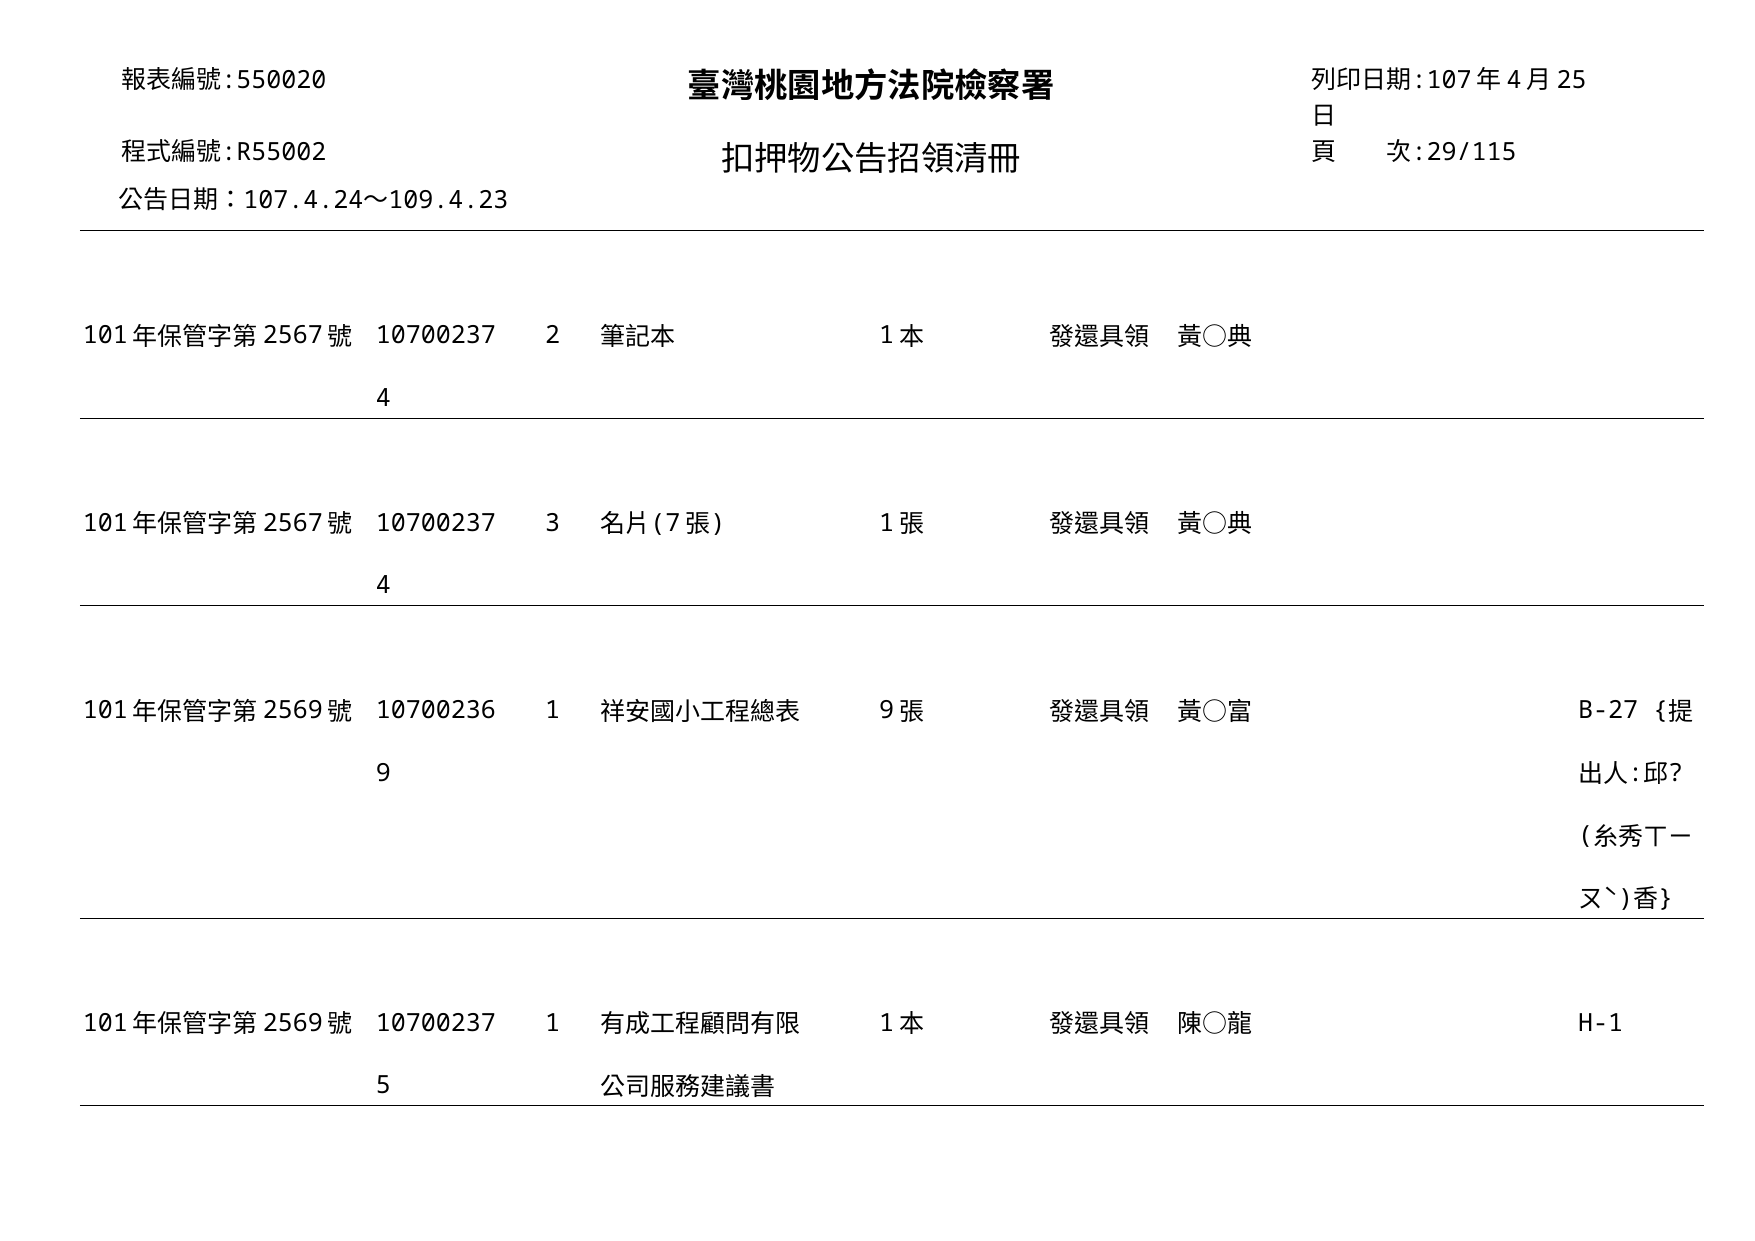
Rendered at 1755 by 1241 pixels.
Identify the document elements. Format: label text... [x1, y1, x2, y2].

table_cell 2 [507, 231, 597, 417]
table_cell 101年保管字第2567號 [80, 419, 373, 605]
table_cell 107002374 [373, 231, 507, 417]
table_cell 名片(7張) [597, 419, 807, 605]
table_cell 101年保管字第2569號 [80, 606, 373, 917]
table_cell [927, 606, 1046, 917]
table_cell [1317, 606, 1575, 917]
table_cell [1317, 919, 1575, 1105]
table_cell 9張 [808, 606, 927, 917]
table_cell 101年保管字第2569號 [80, 919, 373, 1105]
table_cell 1 [507, 606, 597, 917]
table_cell [927, 919, 1046, 1105]
table_cell H-1 [1575, 919, 1704, 1105]
table_cell 101年保管字第2567號 [80, 231, 373, 417]
table_cell 有成工程顧問有限公司服務建議書 [597, 919, 807, 1105]
table_cell 發還具領 [1046, 919, 1175, 1105]
table_cell [927, 419, 1046, 605]
table_cell 107002374 [373, 419, 507, 605]
table_cell 筆記本 [597, 231, 807, 417]
table_cell 黃○典 [1175, 231, 1317, 417]
table_cell 1張 [808, 419, 927, 605]
table_cell 1 [507, 919, 597, 1105]
table_cell 黃○典 [1175, 419, 1317, 605]
table_cell 發還具領 [1046, 419, 1175, 605]
table_cell 黃○富 [1175, 606, 1317, 917]
table_cell 1本 [808, 919, 927, 1105]
table_cell 陳○龍 [1175, 919, 1317, 1105]
table_cell [1575, 231, 1704, 417]
table_cell [1317, 231, 1575, 417]
table_cell [1575, 419, 1704, 605]
table_cell 發還具領 [1046, 231, 1175, 417]
table_cell 3 [507, 419, 597, 605]
table_cell 發還具領 [1046, 606, 1175, 917]
table_cell 107002369 [373, 606, 507, 917]
table_cell 107002375 [373, 919, 507, 1105]
table_cell B-27 {提出人:邱?(糸秀ㄒㄧㄡˋ)香} [1575, 606, 1704, 917]
table_cell 1本 [808, 231, 927, 417]
table_cell 祥安國小工程總表 [597, 606, 807, 917]
table_cell [927, 231, 1046, 417]
table_cell [1317, 419, 1575, 605]
